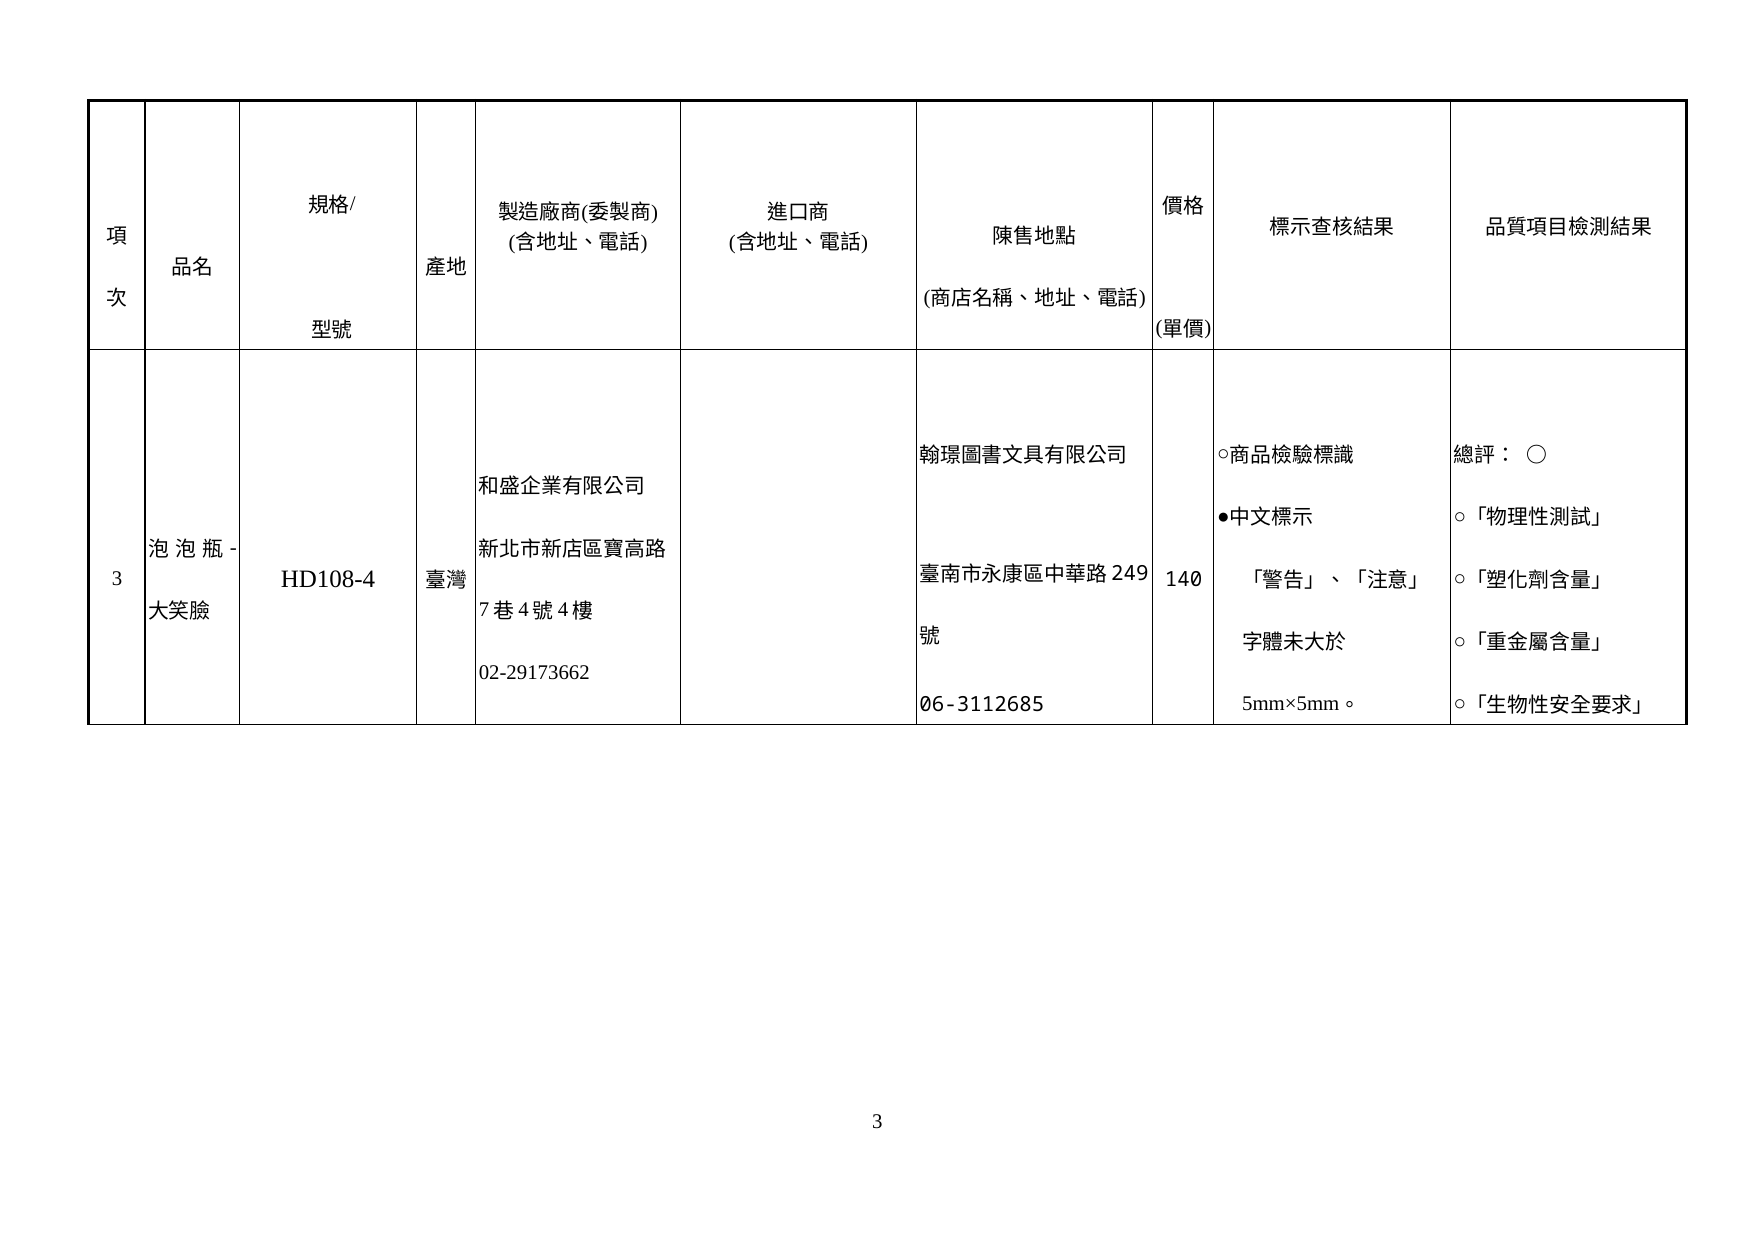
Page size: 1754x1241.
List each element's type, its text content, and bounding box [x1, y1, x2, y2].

table_cell 臺灣 [417, 350, 475, 724]
table_header 陳售地點 (商店名稱、地址、電話) [917, 102, 1152, 349]
table_header 品質項目檢測結果 [1451, 102, 1685, 349]
table_cell [681, 350, 916, 724]
table_cell 和盛企業有限公司 新北市新店區寶高路7巷4號4樓 02-29173662 [476, 350, 680, 724]
table_header 項 次 [90, 102, 144, 349]
table_header 進口商 (含地址、電話) [681, 102, 916, 349]
table_cell 3 [90, 350, 144, 724]
table_cell 140 [1153, 350, 1213, 724]
table_header 品名 [146, 102, 239, 349]
table_header 產地 [417, 102, 475, 349]
table_header 製造廠商(委製商) (含地址、電話) [476, 102, 680, 349]
table_cell 翰璟圖書文具有限公司 臺南市永康區中華路249號 06-3112685 [917, 350, 1152, 724]
table_cell 泡泡瓶-大笑臉 [146, 350, 239, 724]
table_cell ○商品檢驗標識 ●中文標示 「警告」、「注意」字體未大於5mm×5mm。 [1214, 350, 1450, 724]
table_cell HD108-4 [240, 350, 416, 724]
table_header 價格 (單價) [1153, 102, 1213, 349]
table_cell 總評： ○ ○「物理性測試」 ○「塑化劑含量」 ○「重金屬含量」 ○「生物性安全要求」 [1451, 350, 1685, 724]
table_header 規格/ 型號 [240, 102, 416, 349]
table_header 標示查核結果 [1214, 102, 1450, 349]
